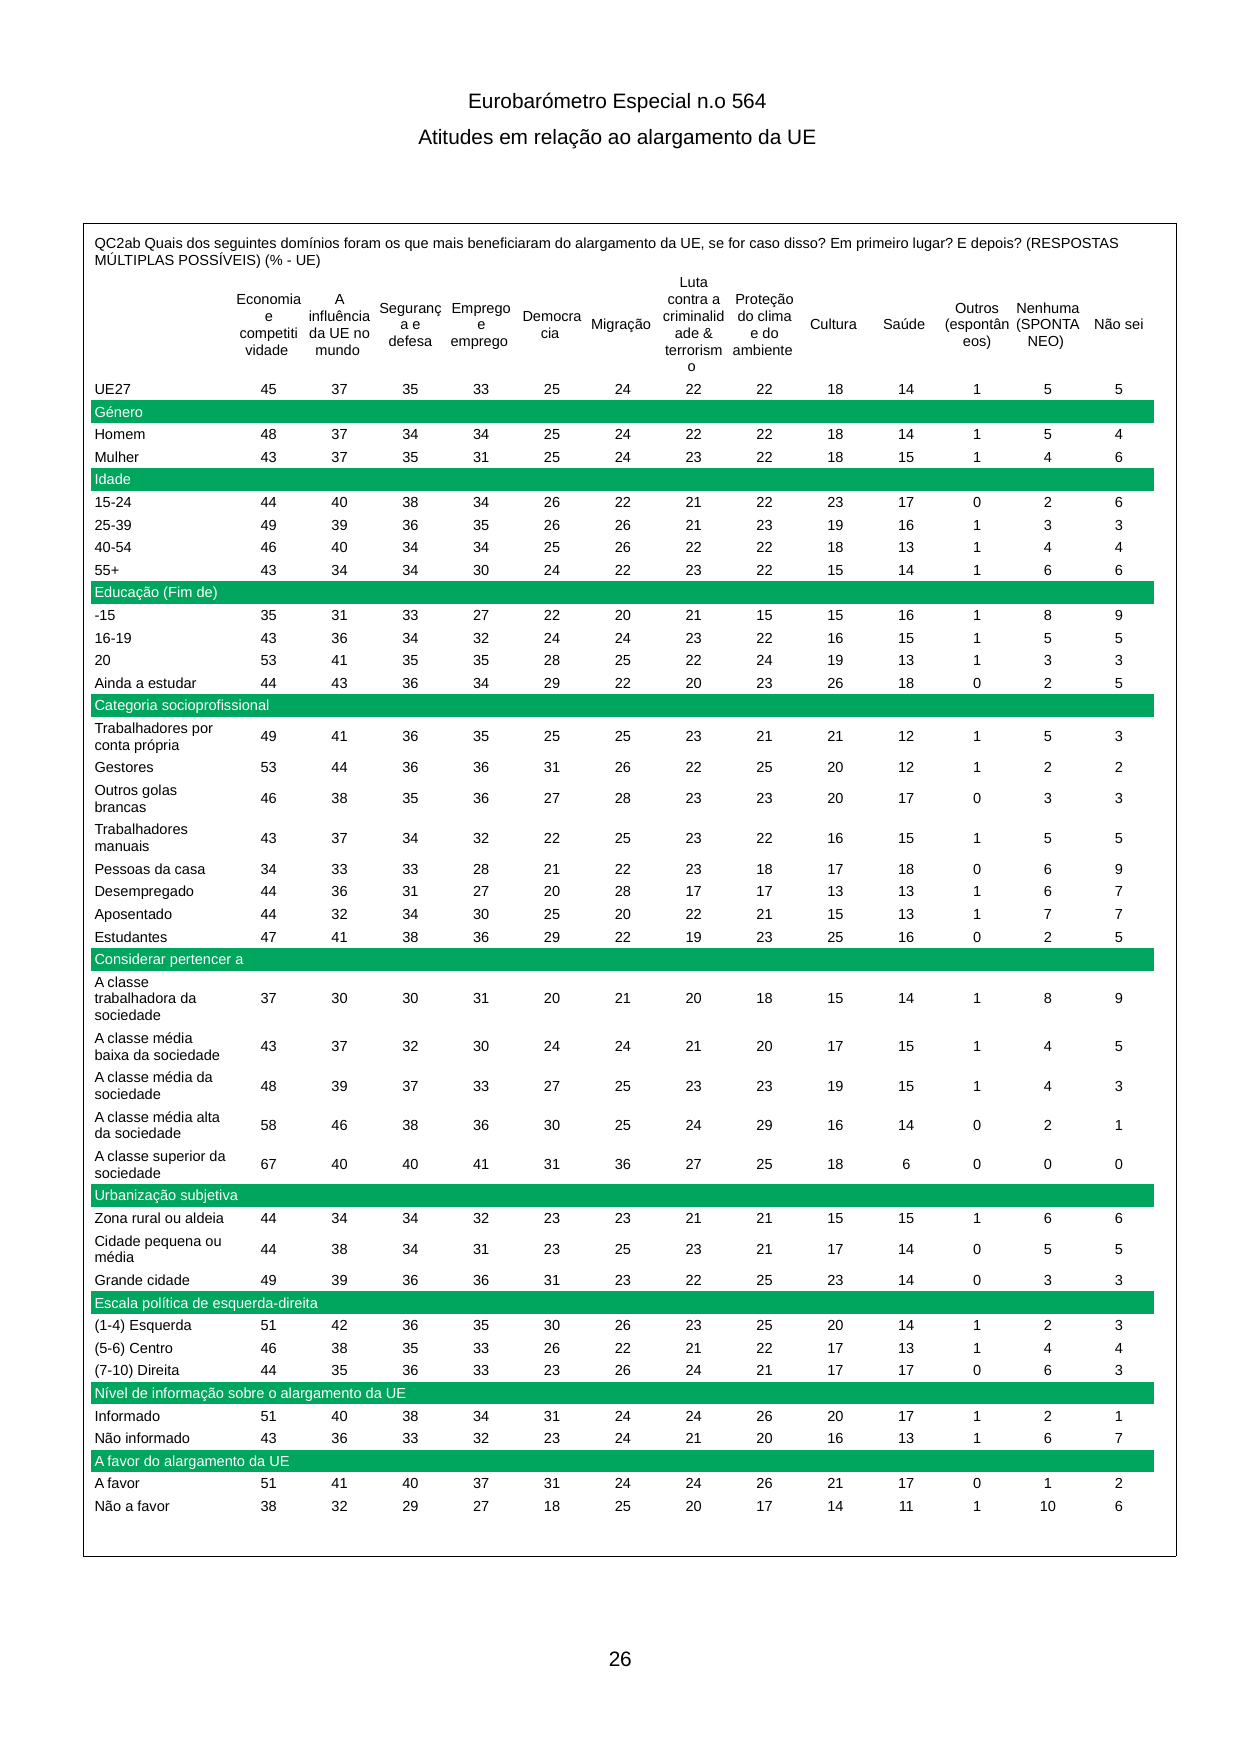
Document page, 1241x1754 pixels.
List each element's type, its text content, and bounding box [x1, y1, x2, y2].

table_cell 1 [941, 559, 1012, 581]
table_cell 1 [941, 1337, 1012, 1359]
table_cell 22 [729, 818, 800, 857]
table_cell 5 [1083, 626, 1154, 649]
table_cell 2 [1012, 1105, 1083, 1145]
table_cell 43 [233, 818, 304, 857]
table_cell Saúde [871, 271, 941, 378]
table_cell 22 [658, 378, 729, 400]
table_cell 23 [800, 1269, 871, 1291]
table_cell 26 [587, 1314, 658, 1337]
table_cell 23 [729, 672, 800, 694]
table_cell 15 [800, 1207, 871, 1229]
table_cell 15 [871, 818, 941, 857]
table_cell Ainda a estudar [91, 672, 233, 694]
table_cell 25 [800, 925, 871, 948]
table_cell 3 [1012, 649, 1083, 672]
table_cell 20 [800, 1404, 871, 1427]
table_cell 22 [729, 378, 800, 400]
table_cell 35 [233, 604, 304, 626]
table_cell 13 [800, 880, 871, 903]
table_cell 1 [941, 903, 1012, 925]
table_cell 17 [800, 1359, 871, 1382]
table_cell 32 [446, 1207, 516, 1229]
table_cell 27 [446, 880, 516, 903]
table_cell 24 [587, 446, 658, 468]
table_cell 30 [375, 971, 446, 1027]
table_cell Informado [91, 1404, 233, 1427]
table_cell Aposentado [91, 903, 233, 925]
table_cell 24 [729, 649, 800, 672]
table_cell Educação (Fim de) [91, 581, 1154, 604]
table_cell 21 [658, 1337, 729, 1359]
table_cell 19 [658, 925, 729, 948]
table_cell 1 [941, 1427, 1012, 1449]
table_cell 24 [587, 1404, 658, 1427]
table_cell 24 [587, 1472, 658, 1495]
table_cell 15 [871, 626, 941, 649]
table_cell 4 [1083, 423, 1154, 446]
table_cell 26 [729, 1404, 800, 1427]
table_cell 48 [233, 1066, 304, 1105]
table_cell 23 [658, 818, 729, 857]
table_cell 1 [1083, 1105, 1154, 1145]
table_cell 0 [941, 1145, 1012, 1184]
table_cell 24 [587, 1027, 658, 1066]
table_cell 25 [587, 649, 658, 672]
table_cell 35 [375, 1337, 446, 1359]
table_cell 19 [800, 649, 871, 672]
table_cell 33 [446, 378, 516, 400]
table_cell 2 [1012, 756, 1083, 779]
table_cell Mulher [91, 446, 233, 468]
table_cell 26 [587, 756, 658, 779]
table_cell 24 [516, 626, 587, 649]
table_cell 31 [516, 1145, 587, 1184]
table_cell 34 [304, 1207, 375, 1229]
table_cell 9 [1083, 604, 1154, 626]
table_cell 36 [304, 1427, 375, 1449]
table_cell 22 [587, 1337, 658, 1359]
table_cell 22 [587, 491, 658, 513]
table_cell Desempregado [91, 880, 233, 903]
table_cell 23 [729, 925, 800, 948]
table_cell 22 [658, 423, 729, 446]
table_cell 35 [446, 649, 516, 672]
table_cell 36 [304, 626, 375, 649]
table_cell 2 [1012, 672, 1083, 694]
table_cell 22 [729, 1337, 800, 1359]
table_cell Economia e competitividade [233, 271, 304, 378]
table_cell 36 [375, 672, 446, 694]
table_cell 0 [1083, 1145, 1154, 1184]
table_cell (5-6) Centro [91, 1337, 233, 1359]
table_cell 43 [233, 559, 304, 581]
table_cell 21 [516, 858, 587, 880]
table_cell Homem [91, 423, 233, 446]
table_cell 20 [800, 756, 871, 779]
table_cell 18 [729, 971, 800, 1027]
table_cell 23 [729, 779, 800, 818]
table_cell 20 [729, 1427, 800, 1449]
table_cell 23 [516, 1207, 587, 1229]
table_cell 20 [729, 1027, 800, 1066]
table_cell 34 [375, 1207, 446, 1229]
table_cell 3 [1083, 717, 1154, 756]
table_cell 44 [233, 491, 304, 513]
table_cell 20 [658, 1495, 729, 1517]
table_cell 23 [658, 559, 729, 581]
table_cell 22 [658, 649, 729, 672]
table_cell 42 [304, 1314, 375, 1337]
table_cell A favor do alargamento da UE [91, 1450, 1154, 1472]
table_cell 17 [800, 1337, 871, 1359]
table_cell 15 [800, 971, 871, 1027]
table_cell Não informado [91, 1427, 233, 1449]
table_cell 38 [375, 1404, 446, 1427]
table_cell 29 [729, 1105, 800, 1145]
table_cell 20 [658, 672, 729, 694]
table_cell 40 [304, 1145, 375, 1184]
table_cell 24 [587, 378, 658, 400]
table_cell Trabalhadores por conta própria [91, 717, 233, 756]
table_cell 35 [446, 717, 516, 756]
table_cell 20 [587, 903, 658, 925]
table_cell 32 [304, 1495, 375, 1517]
table_cell 35 [375, 446, 446, 468]
table_cell 7 [1083, 1427, 1154, 1449]
table_cell 18 [800, 1145, 871, 1184]
table_cell 16-19 [91, 626, 233, 649]
table_cell 36 [446, 779, 516, 818]
table_cell 31 [446, 446, 516, 468]
table_cell 27 [658, 1145, 729, 1184]
table_cell 23 [658, 626, 729, 649]
table_cell 5 [1012, 423, 1083, 446]
table_cell 34 [446, 423, 516, 446]
table_cell 29 [516, 672, 587, 694]
table_cell 34 [233, 858, 304, 880]
table_cell 21 [729, 1207, 800, 1229]
table_cell 15 [871, 1066, 941, 1105]
table_cell Não a favor [91, 1495, 233, 1517]
table_cell 25 [516, 378, 587, 400]
table_cell A classe trabalhadora da sociedade [91, 971, 233, 1027]
table_cell 20 [516, 880, 587, 903]
table_cell 8 [1012, 604, 1083, 626]
table_cell 35 [375, 779, 446, 818]
table_cell 18 [871, 858, 941, 880]
table_cell 22 [658, 1269, 729, 1291]
table_cell A favor [91, 1472, 233, 1495]
table_cell 17 [729, 1495, 800, 1517]
table_cell 46 [233, 536, 304, 558]
table_cell 15 [729, 604, 800, 626]
table_cell 34 [446, 536, 516, 558]
table_cell 32 [446, 1427, 516, 1449]
table_cell 37 [304, 378, 375, 400]
table_cell 17 [871, 1472, 941, 1495]
table_cell 1 [941, 880, 1012, 903]
table_cell 36 [446, 1269, 516, 1291]
table_cell 13 [871, 880, 941, 903]
table_cell 3 [1083, 1269, 1154, 1291]
table_cell 23 [658, 717, 729, 756]
table_cell 21 [729, 1229, 800, 1269]
table_cell 32 [304, 903, 375, 925]
table_cell 5 [1012, 818, 1083, 857]
table_cell 25 [516, 446, 587, 468]
table_cell 14 [871, 1314, 941, 1337]
table_cell 22 [658, 536, 729, 558]
table_cell 3 [1083, 1066, 1154, 1105]
table_cell 1 [941, 717, 1012, 756]
table_cell 18 [871, 672, 941, 694]
table_cell 22 [658, 756, 729, 779]
table_cell Segurança e defesa [375, 271, 446, 378]
table_cell 5 [1083, 818, 1154, 857]
table_cell 33 [446, 1066, 516, 1105]
table_cell 40-54 [91, 536, 233, 558]
table_cell 1 [941, 423, 1012, 446]
table_cell Considerar pertencer a [91, 948, 1154, 971]
table_cell A classe média alta da sociedade [91, 1105, 233, 1145]
table_cell 36 [587, 1145, 658, 1184]
table_cell 16 [800, 818, 871, 857]
table_cell 26 [587, 1359, 658, 1382]
table_cell 21 [658, 604, 729, 626]
table_cell Zona rural ou aldeia [91, 1207, 233, 1229]
table_cell 36 [375, 1359, 446, 1382]
table_cell 19 [800, 1066, 871, 1105]
table_cell 35 [375, 649, 446, 672]
table_cell 25 [729, 1145, 800, 1184]
table_cell 43 [233, 626, 304, 649]
table_cell 38 [233, 1495, 304, 1517]
table_cell 1 [941, 649, 1012, 672]
table_cell 35 [375, 378, 446, 400]
table_cell 40 [304, 536, 375, 558]
table_cell 22 [729, 536, 800, 558]
table_cell 15-24 [91, 491, 233, 513]
table_cell 33 [375, 858, 446, 880]
table_cell A influência da UE no mundo [304, 271, 375, 378]
table_cell 34 [446, 672, 516, 694]
table_cell Migração [587, 271, 658, 378]
table_cell 5 [1083, 1229, 1154, 1269]
table_cell 2 [1012, 925, 1083, 948]
table_cell 53 [233, 756, 304, 779]
table_cell 24 [658, 1404, 729, 1427]
table_cell 36 [446, 756, 516, 779]
table_cell 43 [233, 1427, 304, 1449]
table_cell 6 [1083, 1207, 1154, 1229]
table_cell 21 [658, 1207, 729, 1229]
table_cell 24 [516, 559, 587, 581]
table_cell 23 [729, 1066, 800, 1105]
table_cell 6 [1012, 1207, 1083, 1229]
table_cell 22 [587, 672, 658, 694]
table_cell 11 [871, 1495, 941, 1517]
table_cell 43 [233, 446, 304, 468]
table_cell 31 [516, 1404, 587, 1427]
table_cell [91, 271, 233, 378]
table_cell 6 [1012, 1427, 1083, 1449]
table_cell 1 [941, 1404, 1012, 1427]
table_cell 46 [233, 779, 304, 818]
table_cell 24 [516, 1027, 587, 1066]
table_cell 39 [304, 1269, 375, 1291]
table_cell 14 [871, 559, 941, 581]
table_cell 0 [941, 1229, 1012, 1269]
table_cell Outros (espontâneos) [941, 271, 1012, 378]
table_cell 34 [375, 626, 446, 649]
table_cell 1 [941, 378, 1012, 400]
table_cell 6 [1012, 1359, 1083, 1382]
table_cell 24 [587, 423, 658, 446]
table_cell 29 [516, 925, 587, 948]
table_cell 31 [516, 1472, 587, 1495]
table_cell 4 [1012, 536, 1083, 558]
table_cell 35 [304, 1359, 375, 1382]
table_cell 1 [1083, 1404, 1154, 1427]
table_cell Cidade pequena ou média [91, 1229, 233, 1269]
table_cell Trabalhadores manuais [91, 818, 233, 857]
table_cell 13 [871, 903, 941, 925]
table_cell 25 [516, 536, 587, 558]
table_cell 34 [375, 423, 446, 446]
table_cell A classe média da sociedade [91, 1066, 233, 1105]
table_cell 35 [446, 513, 516, 536]
table_cell 7 [1012, 903, 1083, 925]
table_cell 0 [941, 925, 1012, 948]
table_cell 51 [233, 1404, 304, 1427]
table_cell 13 [871, 649, 941, 672]
table_cell 25 [516, 423, 587, 446]
table_cell 25 [587, 818, 658, 857]
table_cell 26 [800, 672, 871, 694]
table_cell 41 [446, 1145, 516, 1184]
table_cell 25 [587, 1229, 658, 1269]
table_cell Categoria socioprofissional [91, 694, 1154, 717]
table_cell 2 [1083, 1472, 1154, 1495]
table_cell 17 [871, 491, 941, 513]
table_cell 31 [446, 1229, 516, 1269]
table_cell 36 [375, 513, 446, 536]
table_cell 6 [1083, 446, 1154, 468]
table_cell 4 [1012, 446, 1083, 468]
table_cell 5 [1083, 925, 1154, 948]
table_cell 30 [304, 971, 375, 1027]
table_cell 37 [304, 423, 375, 446]
table_cell 38 [375, 491, 446, 513]
table_cell Grande cidade [91, 1269, 233, 1291]
table_cell Luta contra a criminalidade & terrorismo [658, 271, 729, 378]
table_cell 0 [941, 1269, 1012, 1291]
table_cell Nenhuma (SPONTANEO) [1012, 271, 1083, 378]
table_cell 0 [941, 1105, 1012, 1145]
table_cell 33 [446, 1359, 516, 1382]
table_cell 53 [233, 649, 304, 672]
table_cell 31 [304, 604, 375, 626]
table_cell 1 [941, 971, 1012, 1027]
table_cell 22 [587, 925, 658, 948]
table_cell 22 [729, 491, 800, 513]
table_cell 10 [1012, 1495, 1083, 1517]
table_cell 28 [587, 880, 658, 903]
table_cell 49 [233, 513, 304, 536]
table_cell 34 [375, 1229, 446, 1269]
table_cell 5 [1012, 378, 1083, 400]
table_cell 1 [941, 513, 1012, 536]
table_cell 25 [516, 717, 587, 756]
table_cell 23 [658, 1066, 729, 1105]
table_cell 1 [941, 1207, 1012, 1229]
table_cell 14 [871, 423, 941, 446]
table_cell 28 [516, 649, 587, 672]
table_cell 37 [304, 818, 375, 857]
table_cell 34 [375, 818, 446, 857]
table_cell 41 [304, 1472, 375, 1495]
table_cell 2 [1012, 1314, 1083, 1337]
table_cell 43 [304, 672, 375, 694]
table_cell 1 [941, 626, 1012, 649]
table_cell 55+ [91, 559, 233, 581]
table_cell 22 [516, 818, 587, 857]
table_cell 25 [587, 1066, 658, 1105]
table_cell 1 [941, 818, 1012, 857]
table_cell 4 [1012, 1337, 1083, 1359]
table_cell 36 [375, 1314, 446, 1337]
table_cell 30 [446, 1027, 516, 1066]
table_cell 44 [304, 756, 375, 779]
table_cell 33 [375, 604, 446, 626]
table_cell 22 [516, 604, 587, 626]
table_cell 1 [941, 446, 1012, 468]
table_cell 41 [304, 925, 375, 948]
table_cell 47 [233, 925, 304, 948]
table_cell 23 [516, 1359, 587, 1382]
table_cell 17 [871, 1404, 941, 1427]
table_cell 46 [233, 1337, 304, 1359]
table_cell 23 [516, 1229, 587, 1269]
table_cell UE27 [91, 378, 233, 400]
table_cell 0 [941, 1359, 1012, 1382]
table_cell 2 [1083, 756, 1154, 779]
table_cell 21 [800, 1472, 871, 1495]
table_cell 2 [1012, 491, 1083, 513]
table_cell 9 [1083, 858, 1154, 880]
table_cell 21 [658, 491, 729, 513]
table_cell 37 [375, 1066, 446, 1105]
table_cell 22 [729, 423, 800, 446]
table_cell 26 [587, 513, 658, 536]
table_cell (7-10) Direita [91, 1359, 233, 1382]
table_cell 25 [729, 1269, 800, 1291]
table_cell Emprego e emprego [446, 271, 516, 378]
table_cell 48 [233, 423, 304, 446]
table_cell 23 [516, 1427, 587, 1449]
table_cell 23 [729, 513, 800, 536]
table_cell 26 [516, 513, 587, 536]
table_cell 15 [800, 559, 871, 581]
table_cell Urbanização subjetiva [91, 1184, 1154, 1207]
table_cell 1 [941, 536, 1012, 558]
table_cell 29 [375, 1495, 446, 1517]
table_cell 4 [1083, 536, 1154, 558]
table_cell 21 [729, 903, 800, 925]
table_cell 14 [871, 1229, 941, 1269]
table_cell 17 [658, 880, 729, 903]
table_cell 23 [658, 446, 729, 468]
table_cell 9 [1083, 971, 1154, 1027]
table_cell 44 [233, 1359, 304, 1382]
table_cell 20 [516, 971, 587, 1027]
table_cell 16 [800, 626, 871, 649]
table_cell 30 [446, 903, 516, 925]
table_cell 45 [233, 378, 304, 400]
table_cell 31 [516, 756, 587, 779]
table_cell Nível de informação sobre o alargamento da UE [91, 1382, 1154, 1404]
table_cell 22 [587, 858, 658, 880]
table_cell 18 [800, 423, 871, 446]
table_cell 1 [941, 756, 1012, 779]
table_cell 4 [1083, 1337, 1154, 1359]
table_cell 23 [587, 1207, 658, 1229]
table_cell 3 [1083, 513, 1154, 536]
table_cell 27 [446, 604, 516, 626]
table_cell 24 [658, 1105, 729, 1145]
table_cell 21 [800, 717, 871, 756]
table_cell 32 [446, 818, 516, 857]
table_cell 23 [658, 858, 729, 880]
table_cell Proteção do clima e do ambiente [729, 271, 800, 378]
table_cell 0 [941, 1472, 1012, 1495]
table_cell 21 [587, 971, 658, 1027]
table_cell (1-4) Esquerda [91, 1314, 233, 1337]
table_cell 17 [800, 858, 871, 880]
table_cell 41 [304, 649, 375, 672]
table_cell 30 [516, 1105, 587, 1145]
table_cell 21 [729, 1359, 800, 1382]
table_header QC2ab Quais dos seguintes domínios foram os que mais beneficiaram do alargamento da UE, se for caso disso? Em primeiro lugar? E depois? (RESPOSTAS MÚLTIPLAS POSSÍVEIS) (% - UE) [91, 232, 1154, 271]
table_cell 18 [800, 378, 871, 400]
table_cell 40 [304, 1404, 375, 1427]
table_cell 1 [941, 604, 1012, 626]
table_cell 6 [1012, 858, 1083, 880]
table_cell 38 [304, 1337, 375, 1359]
table_cell 20 [91, 649, 233, 672]
table_cell 6 [1012, 880, 1083, 903]
table_cell 36 [446, 1105, 516, 1145]
table_cell 19 [800, 513, 871, 536]
table_cell A classe média baixa da sociedade [91, 1027, 233, 1066]
table_cell 40 [375, 1472, 446, 1495]
table_cell 5 [1012, 626, 1083, 649]
table_cell 28 [587, 779, 658, 818]
table_cell 5 [1083, 1027, 1154, 1066]
table_cell 22 [729, 446, 800, 468]
table_cell 20 [658, 971, 729, 1027]
table_cell 32 [446, 626, 516, 649]
table_cell Cultura [800, 271, 871, 378]
table_cell 20 [800, 779, 871, 818]
table_cell Idade [91, 468, 1154, 491]
table_cell 33 [304, 858, 375, 880]
table_cell 25 [587, 1105, 658, 1145]
table_cell 44 [233, 1229, 304, 1269]
table_cell 20 [587, 604, 658, 626]
table_cell 32 [375, 1027, 446, 1066]
table_cell 13 [871, 536, 941, 558]
table_cell 40 [375, 1145, 446, 1184]
table_cell Estudantes [91, 925, 233, 948]
table_cell 18 [800, 536, 871, 558]
table_cell 38 [375, 925, 446, 948]
table_cell 13 [871, 1427, 941, 1449]
table_cell 31 [375, 880, 446, 903]
table_cell 44 [233, 672, 304, 694]
table_cell 5 [1083, 672, 1154, 694]
table_cell 34 [446, 1404, 516, 1427]
table_cell Pessoas da casa [91, 858, 233, 880]
table_cell 51 [233, 1472, 304, 1495]
table_cell 14 [871, 1105, 941, 1145]
table_cell 37 [304, 1027, 375, 1066]
table_cell 6 [1083, 559, 1154, 581]
table_cell 3 [1012, 779, 1083, 818]
table_cell 3 [1012, 1269, 1083, 1291]
table_cell 36 [375, 756, 446, 779]
table_cell 30 [516, 1314, 587, 1337]
table_cell 28 [446, 858, 516, 880]
table_cell 16 [800, 1105, 871, 1145]
table_cell 26 [729, 1472, 800, 1495]
table_cell 22 [729, 559, 800, 581]
table_cell 41 [304, 717, 375, 756]
table_cell Democracia [516, 271, 587, 378]
table_cell 6 [1012, 559, 1083, 581]
table_cell 18 [516, 1495, 587, 1517]
table_cell 38 [304, 779, 375, 818]
table_cell 20 [800, 1314, 871, 1337]
table_cell 43 [233, 1027, 304, 1066]
table_cell 16 [871, 925, 941, 948]
table_cell 36 [375, 717, 446, 756]
table_cell 49 [233, 1269, 304, 1291]
table_cell 0 [941, 672, 1012, 694]
table_cell 12 [871, 756, 941, 779]
table_cell 35 [446, 1314, 516, 1337]
table_cell 16 [800, 1427, 871, 1449]
table_cell 58 [233, 1105, 304, 1145]
table_cell 44 [233, 1207, 304, 1229]
table_cell 5 [1012, 1229, 1083, 1269]
table_cell 25 [729, 1314, 800, 1337]
table_cell 25 [516, 903, 587, 925]
table_cell 27 [446, 1495, 516, 1517]
table_cell 27 [516, 1066, 587, 1105]
table_cell 21 [658, 1027, 729, 1066]
table_cell 3 [1083, 779, 1154, 818]
table_cell 37 [304, 446, 375, 468]
table_cell 6 [871, 1145, 941, 1184]
table_cell 15 [871, 1207, 941, 1229]
table_cell 23 [658, 1314, 729, 1337]
table_cell Género [91, 400, 1154, 423]
table_cell 38 [375, 1105, 446, 1145]
table_cell 46 [304, 1105, 375, 1145]
table_cell 6 [1083, 1495, 1154, 1517]
table_cell 34 [304, 559, 375, 581]
table_cell 17 [871, 779, 941, 818]
table_cell 0 [941, 779, 1012, 818]
table_cell 6 [1083, 491, 1154, 513]
table_cell 18 [800, 446, 871, 468]
table_cell 51 [233, 1314, 304, 1337]
table_cell Não sei [1083, 271, 1154, 378]
table_cell 26 [587, 536, 658, 558]
table_cell 23 [587, 1269, 658, 1291]
table_cell 16 [871, 604, 941, 626]
table_cell 5 [1012, 717, 1083, 756]
table_cell 39 [304, 1066, 375, 1105]
table_cell 15 [800, 604, 871, 626]
table_cell Escala política de esquerda-direita [91, 1291, 1154, 1314]
table_cell 36 [446, 925, 516, 948]
table_cell A classe superior da sociedade [91, 1145, 233, 1184]
table_cell 7 [1083, 880, 1154, 903]
table_cell 7 [1083, 903, 1154, 925]
table_cell 24 [587, 1427, 658, 1449]
table_cell 25 [729, 756, 800, 779]
table_cell 17 [800, 1229, 871, 1269]
table_cell 4 [1012, 1027, 1083, 1066]
table_cell 1 [1012, 1472, 1083, 1495]
table_cell 21 [658, 1427, 729, 1449]
table_cell 0 [941, 858, 1012, 880]
table_cell -15 [91, 604, 233, 626]
table_cell 1 [941, 1314, 1012, 1337]
table_cell 39 [304, 513, 375, 536]
table_cell 26 [516, 1337, 587, 1359]
table_cell 21 [729, 717, 800, 756]
table_cell 17 [800, 1027, 871, 1066]
table_cell 22 [658, 903, 729, 925]
table_cell 44 [233, 880, 304, 903]
table_cell 67 [233, 1145, 304, 1184]
table_cell 15 [871, 446, 941, 468]
table_cell 12 [871, 717, 941, 756]
table_cell 3 [1083, 1359, 1154, 1382]
table_cell 13 [871, 1337, 941, 1359]
table_cell 34 [375, 559, 446, 581]
table_cell 18 [729, 858, 800, 880]
table_cell 25 [587, 717, 658, 756]
table_cell 33 [446, 1337, 516, 1359]
table_cell 5 [1083, 378, 1154, 400]
table_cell 3 [1083, 649, 1154, 672]
table_cell 3 [1012, 513, 1083, 536]
table_cell 36 [375, 1269, 446, 1291]
table_cell 31 [516, 1269, 587, 1291]
table_cell 37 [233, 971, 304, 1027]
table_cell 34 [375, 536, 446, 558]
table_cell 25 [587, 1495, 658, 1517]
table_cell 22 [729, 626, 800, 649]
table_cell 14 [871, 971, 941, 1027]
table_cell 23 [658, 779, 729, 818]
table_cell 37 [446, 1472, 516, 1495]
table_cell 15 [871, 1027, 941, 1066]
table_cell Gestores [91, 756, 233, 779]
table_cell 1 [941, 1027, 1012, 1066]
table_cell 34 [375, 903, 446, 925]
table_cell 14 [871, 378, 941, 400]
table_cell 44 [233, 903, 304, 925]
table_cell 2 [1012, 1404, 1083, 1427]
table_cell 33 [375, 1427, 446, 1449]
table_cell 15 [800, 903, 871, 925]
table_cell 49 [233, 717, 304, 756]
table_cell 3 [1083, 1314, 1154, 1337]
table_cell 0 [1012, 1145, 1083, 1184]
table_cell 17 [729, 880, 800, 903]
table_cell 22 [587, 559, 658, 581]
table_cell 36 [304, 880, 375, 903]
table_cell 30 [446, 559, 516, 581]
table_cell 8 [1012, 971, 1083, 1027]
table_cell 38 [304, 1229, 375, 1269]
table_cell 26 [516, 491, 587, 513]
table_cell 24 [587, 626, 658, 649]
table_cell 23 [800, 491, 871, 513]
table_cell 34 [446, 491, 516, 513]
table_cell 4 [1012, 1066, 1083, 1105]
table_cell 0 [941, 491, 1012, 513]
table_cell 1 [941, 1066, 1012, 1105]
table_cell 21 [658, 513, 729, 536]
table_cell 1 [941, 1495, 1012, 1517]
table_cell 31 [446, 971, 516, 1027]
table_cell 14 [800, 1495, 871, 1517]
table_cell 14 [871, 1269, 941, 1291]
table_cell 24 [658, 1359, 729, 1382]
table_cell 40 [304, 491, 375, 513]
table_cell 27 [516, 779, 587, 818]
table_cell 16 [871, 513, 941, 536]
table_cell 24 [658, 1472, 729, 1495]
table_cell 23 [658, 1229, 729, 1269]
table_cell 25-39 [91, 513, 233, 536]
table_cell 17 [871, 1359, 941, 1382]
table_cell Outros golas brancas [91, 779, 233, 818]
